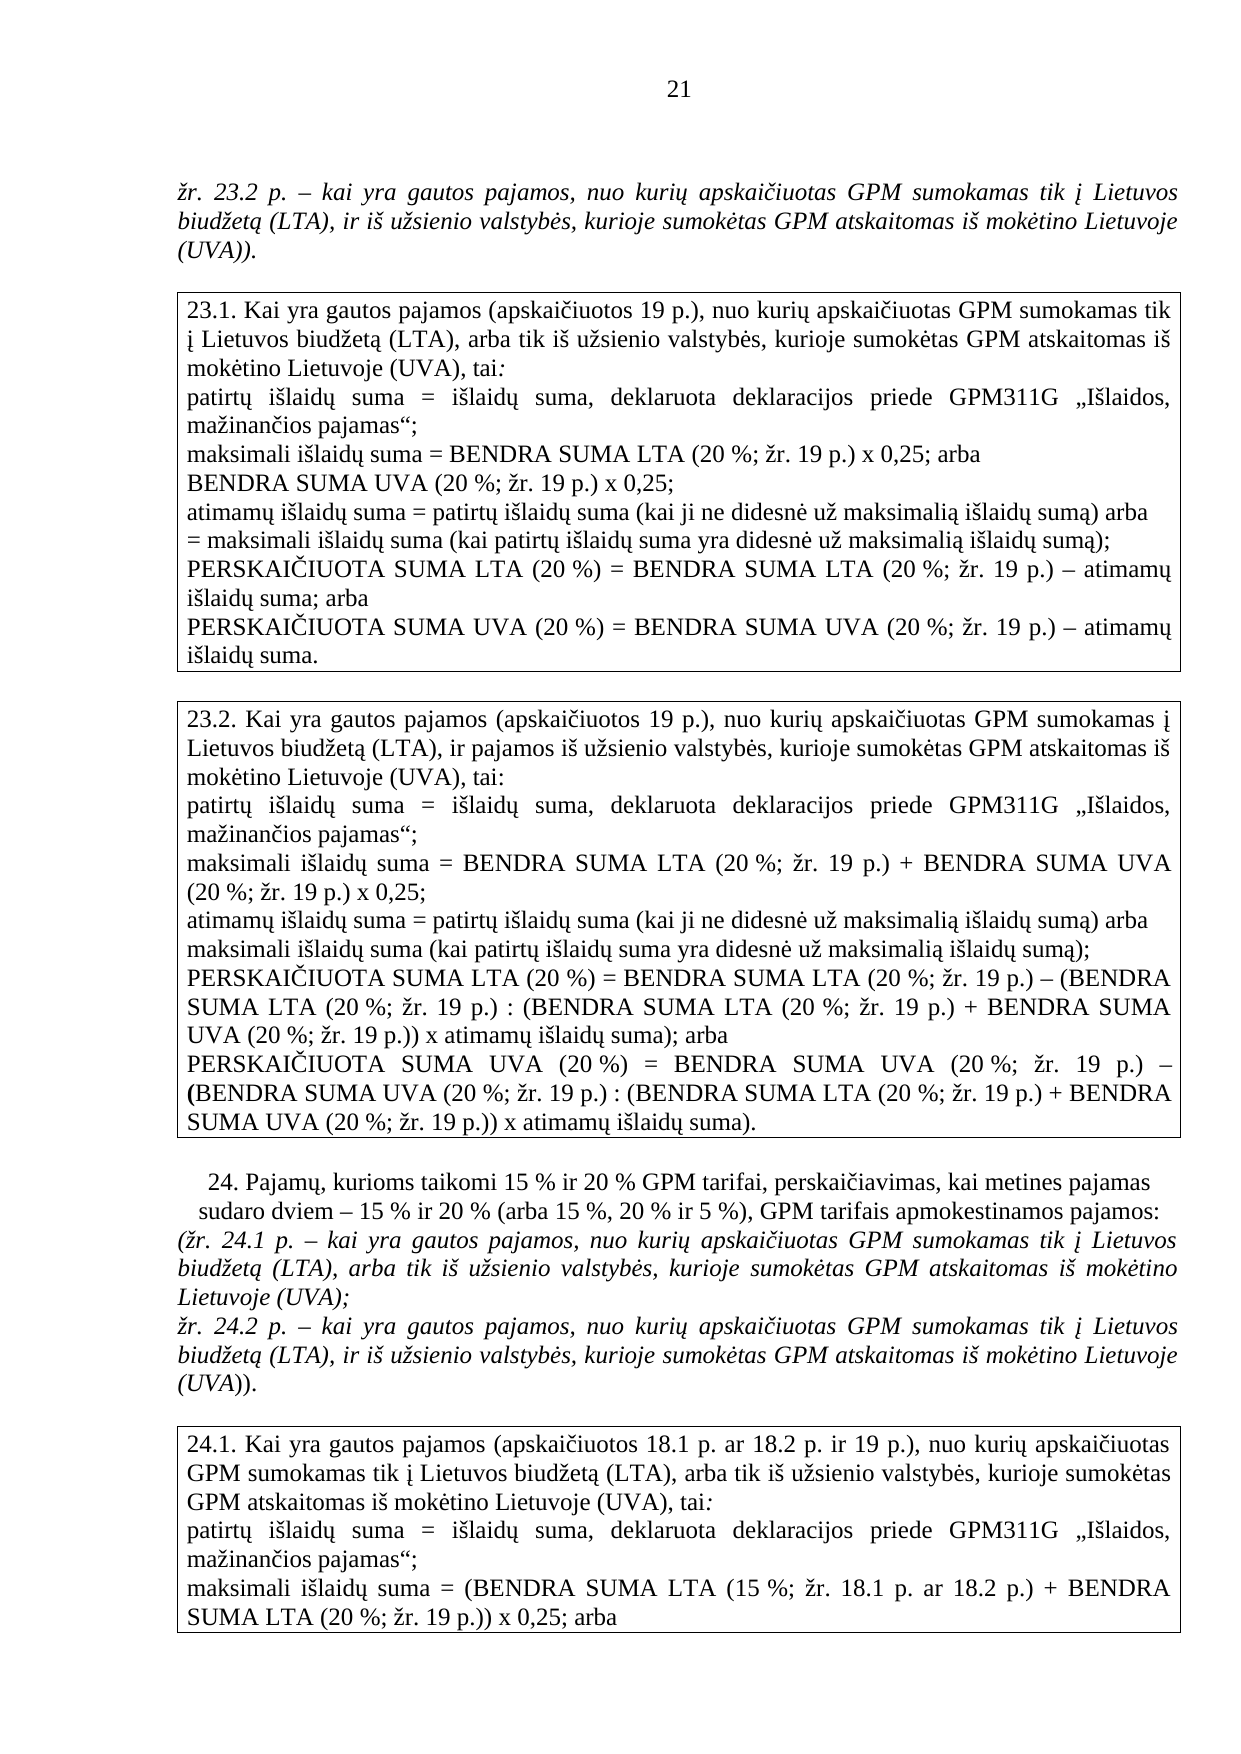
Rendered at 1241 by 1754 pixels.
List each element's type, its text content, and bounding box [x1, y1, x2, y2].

text PERSKAIČIUOTA SUMA UVA (20 %) = BENDRA SUMA UVA (20 %; žr. 19 p.) – (BENDRA SUMA UVA (20 %; žr. 19 p.) : (BENDRA SUMA LTA (20 %; žr. 19 p.) + BENDRA SUMA UVA (20 %; žr. 19 p.)) x atimamų išlaidų suma). [178, 1046, 1180, 1137]
text žr. 24.2 p. – kai yra gautos pajamos, nuo kurių apskaičiuotas GPM sumokamas tik į Lietuvos biudžetą (LTA), ir iš užsienio valstybės, kurioje sumokėtas GPM atskaitomas iš mokėtino Lietuvoje (UVA)). [177, 1311, 1181, 1397]
text žr. 23.2 p. – kai yra gautos pajamos, nuo kurių apskaičiuotas GPM sumokamas tik į Lietuvos biudžetą (LTA), ir iš užsienio valstybės, kurioje sumokėtas GPM atskaitomas iš mokėtino Lietuvoje (UVA)). [177, 177, 1181, 263]
text 24.1. Kai yra gautos pajamos (apskaičiuotos 18.1 p. ar 18.2 p. ir 19 p.), nuo kurių apskaičiuotas GPM sumokamas tik į Lietuvos biudžetą (LTA), arba tik iš užsienio valstybės, kurioje sumokėtas GPM atskaitomas iš mokėtino Lietuvoje (UVA), tai: [178, 1427, 1180, 1512]
text atimamų išlaidų suma = patirtų išlaidų suma (kai ji ne didesnė už maksimalią išlaidų sumą) arba [178, 493, 1180, 522]
text patirtų išlaidų suma = išlaidų suma, deklaruota deklaracijos priede GPM311G „Išlaidos, mažinančios pajamas“; [178, 378, 1180, 436]
text atimamų išlaidų suma = patirtų išlaidų suma (kai ji ne didesnė už maksimalią išlaidų sumą) arba [178, 902, 1180, 931]
text PERSKAIČIUOTA SUMA LTA (20 %) = BENDRA SUMA LTA (20 %; žr. 19 p.) – atimamų išlaidų suma; arba [178, 551, 1180, 608]
text maksimali išlaidų suma = BENDRA SUMA LTA (20 %; žr. 19 p.) x 0,25; arba [178, 436, 1180, 465]
text 24. Pajamų, kurioms taikomi 15 % ir 20 % GPM tarifai, perskaičiavimas, kai metines pajamas sudaro dviem – 15 % ir 20 % (arba 15 %, 20 % ir 5 %), GPM tarifais apmokestinamos pajamos: [177, 1167, 1181, 1225]
text 23.2. Kai yra gautos pajamos (apskaičiuotos 19 p.), nuo kurių apskaičiuotas GPM sumokamas į Lietuvos biudžetą (LTA), ir pajamos iš užsienio valstybės, kurioje sumokėtas GPM atskaitomas iš mokėtino Lietuvoje (UVA), tai: [178, 702, 1180, 787]
text patirtų išlaidų suma = išlaidų suma, deklaruota deklaracijos priede GPM311G „Išlaidos, mažinančios pajamas“; [178, 787, 1180, 845]
text maksimali išlaidų suma = (BENDRA SUMA LTA (15 %; žr. 18.1 p. ar 18.2 p.) + BENDRA SUMA LTA (20 %; žr. 19 p.)) x 0,25; arba [178, 1570, 1180, 1632]
text BENDRA SUMA UVA (20 %; žr. 19 p.) x 0,25; [178, 465, 1180, 493]
text (žr. 24.1 p. – kai yra gautos pajamos, nuo kurių apskaičiuotas GPM sumokamas tik į Lietuvos biudžetą (LTA), arba tik iš užsienio valstybės, kurioje sumokėtas GPM atskaitomas iš mokėtino Lietuvoje (UVA); [177, 1225, 1181, 1311]
text maksimali išlaidų suma = BENDRA SUMA LTA (20 %; žr. 19 p.) + BENDRA SUMA UVA (20 %; žr. 19 p.) x 0,25; [178, 845, 1180, 902]
text PERSKAIČIUOTA SUMA LTA (20 %) = BENDRA SUMA LTA (20 %; žr. 19 p.) – (BENDRA SUMA LTA (20 %; žr. 19 p.) : (BENDRA SUMA LTA (20 %; žr. 19 p.) + BENDRA SUMA UVA (20 %; žr. 19 p.)) x atimamų išlaidų suma); arba [178, 960, 1180, 1046]
text PERSKAIČIUOTA SUMA UVA (20 %) = BENDRA SUMA UVA (20 %; žr. 19 p.) – atimamų išlaidų suma. [178, 608, 1180, 671]
text patirtų išlaidų suma = išlaidų suma, deklaruota deklaracijos priede GPM311G „Išlaidos, mažinančios pajamas“; [178, 1512, 1180, 1570]
text 23.1. Kai yra gautos pajamos (apskaičiuotos 19 p.), nuo kurių apskaičiuotas GPM sumokamas tik į Lietuvos biudžetą (LTA), arba tik iš užsienio valstybės, kurioje sumokėtas GPM atskaitomas iš mokėtino Lietuvoje (UVA), tai: [178, 293, 1180, 378]
text maksimali išlaidų suma (kai patirtų išlaidų suma yra didesnė už maksimalią išlaidų sumą); [178, 931, 1180, 960]
text = maksimali išlaidų suma (kai patirtų išlaidų suma yra didesnė už maksimalią išlaidų sumą); [178, 522, 1180, 551]
